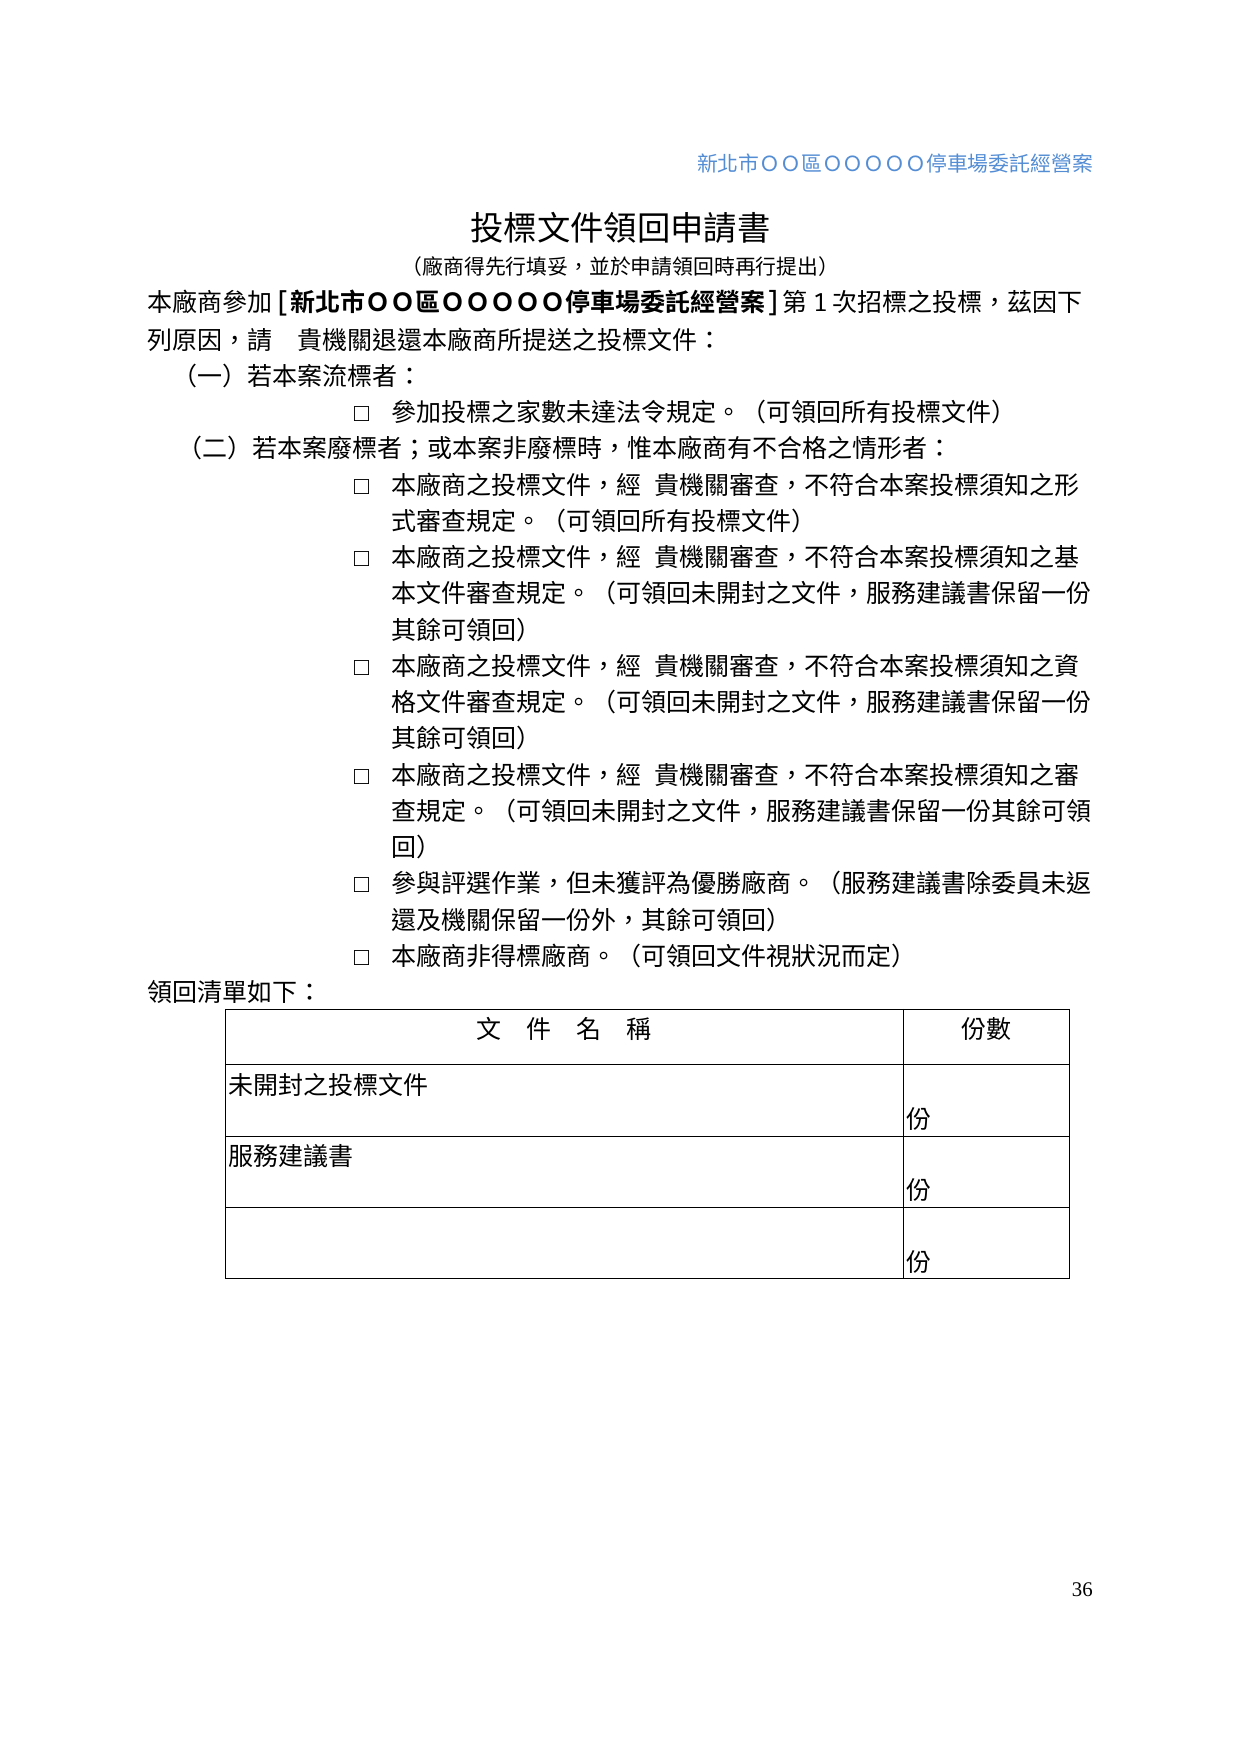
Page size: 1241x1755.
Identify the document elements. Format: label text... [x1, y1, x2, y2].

table_cell 份 [904, 1065, 1069, 1136]
list 本廠商之投標文件，經 貴機關審查，不符合本案投標須知之資格文件審查規定。（可領回未開封之文件，服務建議書保留一份其餘可領回） [354, 646, 1093, 755]
list 參與評選作業，但未獲評為優勝廠商。（服務建議書除委員未返還及機關保留一份外，其餘可領回） [354, 864, 1093, 936]
table_cell 份 [904, 1208, 1069, 1278]
text （一）若本案流標者： [173, 356, 1093, 393]
table_cell 服務建議書 [226, 1137, 903, 1207]
text （二）若本案廢標者；或本案非廢標時，惟本廠商有不合格之情形者： [148, 429, 1093, 465]
table_header 份數 [904, 1010, 1069, 1064]
list 本廠商之投標文件，經 貴機關審查，不符合本案投標須知之形式審查規定。（可領回所有投標文件） [354, 465, 1093, 538]
list 本廠商之投標文件，經 貴機關審查，不符合本案投標須知之基本文件審查規定。（可領回未開封之文件，服務建議書保留一份其餘可領回） [354, 538, 1093, 646]
table_cell 未開封之投標文件 [226, 1065, 903, 1136]
text （廠商得先行填妥，並於申請領回時再行提出） [148, 250, 1093, 280]
list 本廠商非得標廠商。（可領回文件視狀況而定） [354, 936, 1093, 973]
table_cell [226, 1208, 903, 1278]
table_header 文 件 名 稱 [226, 1010, 903, 1064]
list 參加投標之家數未達法令規定。（可領回所有投標文件） [354, 393, 1093, 429]
list 本廠商之投標文件，經 貴機關審查，不符合本案投標須知之審查規定。（可領回未開封之文件，服務建議書保留一份其餘可領回） [354, 755, 1093, 864]
subtitle 本廠商參加[新北市ＯＯ區ＯＯＯＯＯ停車場委託經營案]第1次招標之投標，茲因下列原因，請 貴機關退還本廠商所提送之投標文件： [148, 280, 1093, 356]
table_cell 份 [904, 1137, 1069, 1207]
text 投標文件領回申請書 [148, 202, 1093, 250]
subtitle 領回清單如下： [148, 973, 1093, 1009]
